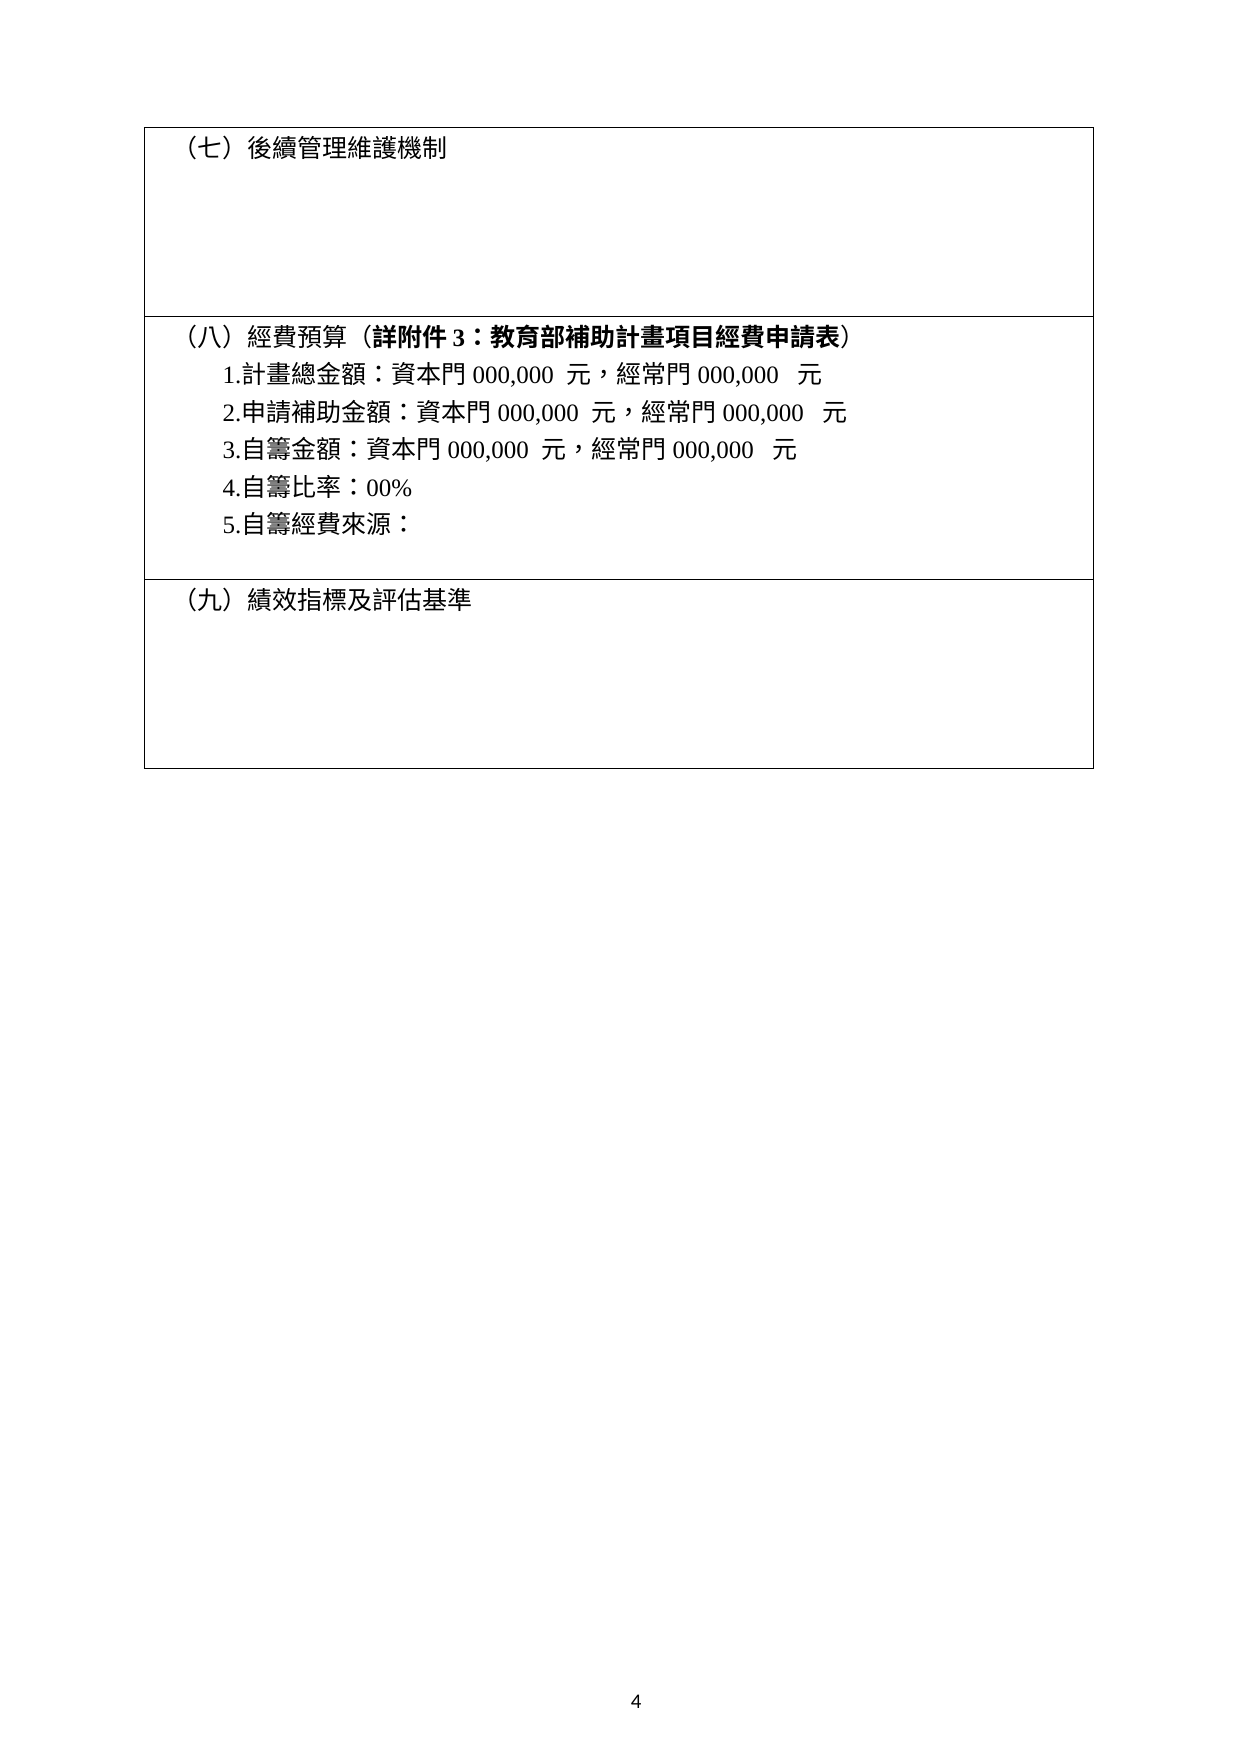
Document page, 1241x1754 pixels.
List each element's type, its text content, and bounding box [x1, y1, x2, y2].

table_cell （九）績效指標及評估基準 [145, 580, 1093, 768]
table_cell （七）後續管理維護機制 [145, 128, 1093, 316]
table_cell （八）經費預算（詳附件3：教育部補助計畫項目經費申請表） 1.計畫總金額：資本門 000,000 元，經常門 000,000 元 2.申請補助金額：資本門 000,000 元，經常門 000,000 元 3.自籌金額：資本門 000,000 元，經常門 000,000 元 4.自籌比率：00% 5.自籌經費來源： [145, 317, 1093, 579]
